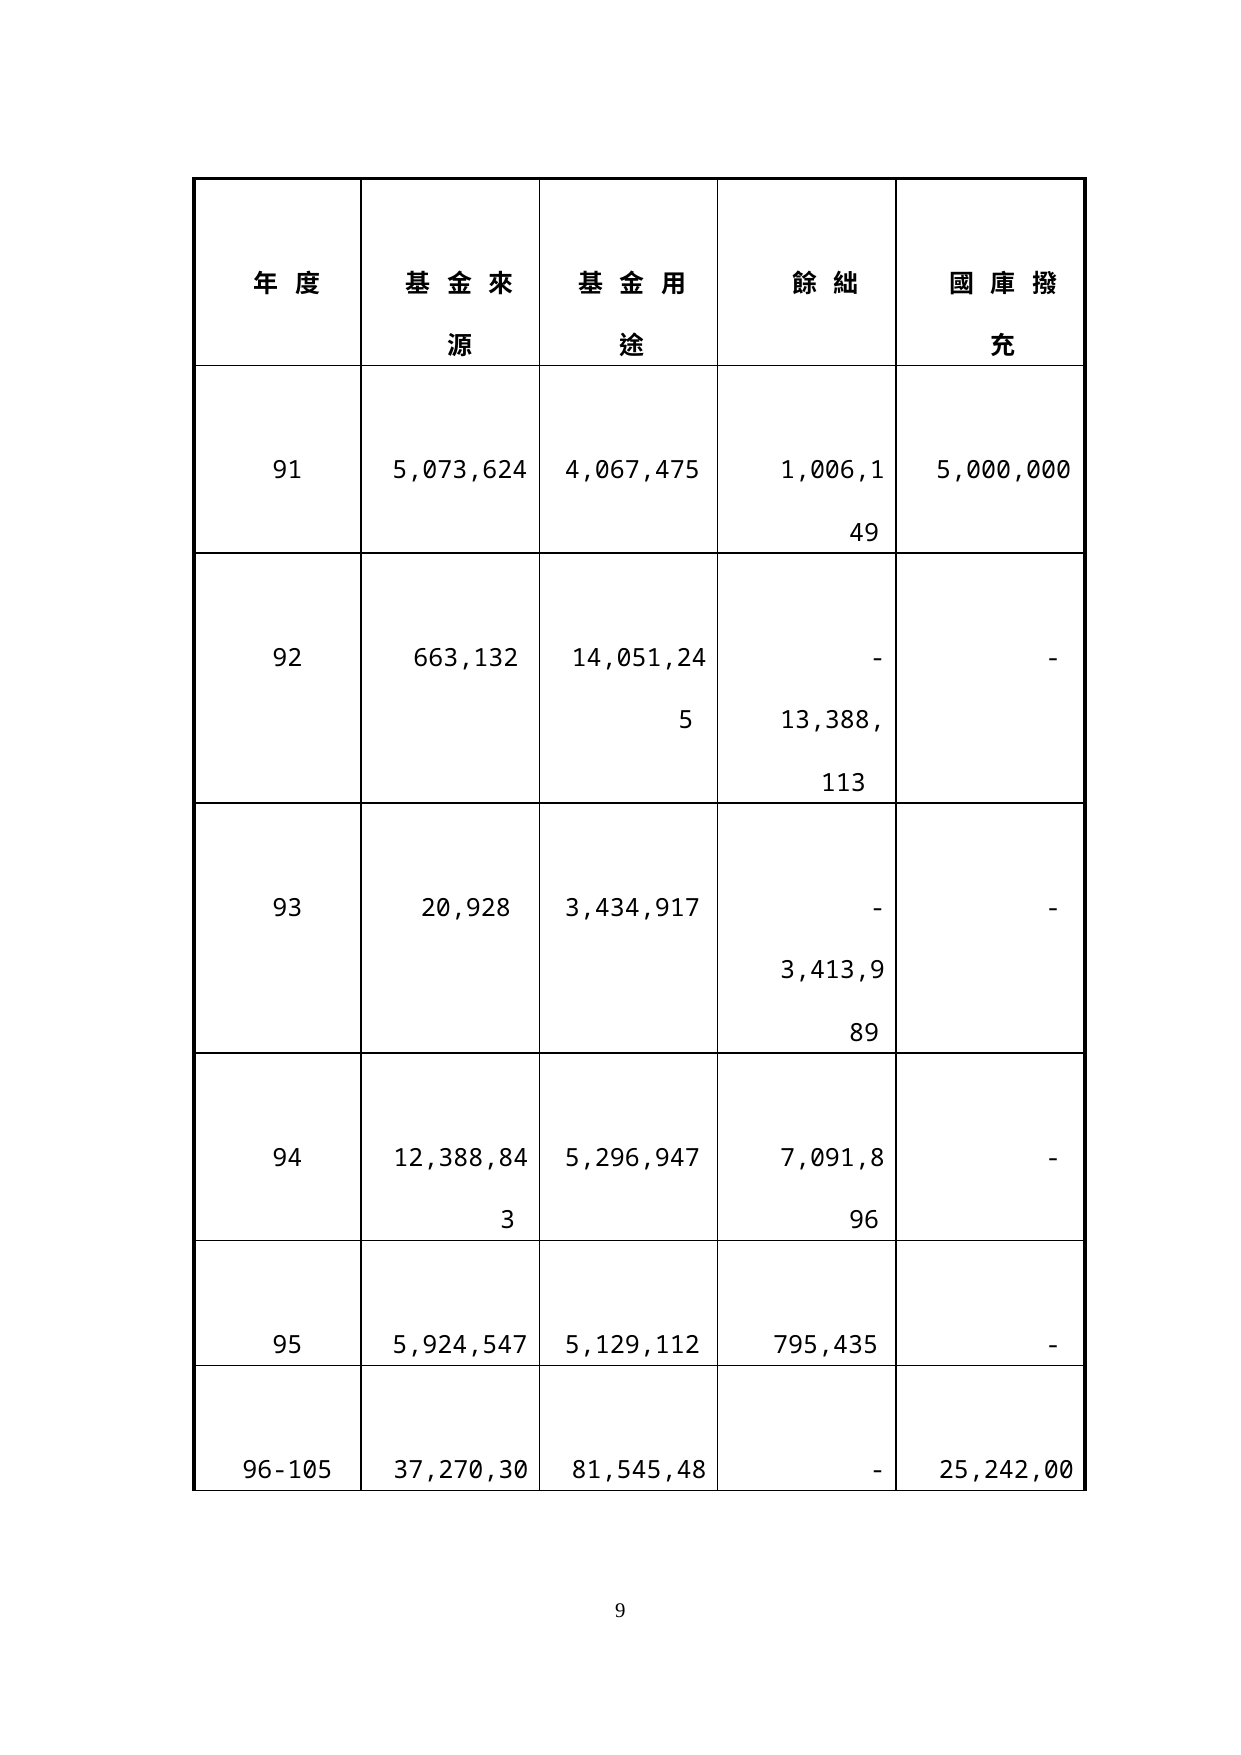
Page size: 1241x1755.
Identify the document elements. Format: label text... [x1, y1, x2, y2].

table_cell 96-105 [196, 1366, 360, 1490]
table_cell 95 [196, 1241, 360, 1365]
table_cell -3,413,989 [718, 804, 895, 1052]
table_cell - [897, 1054, 1083, 1240]
table_cell 5,000,000 [897, 366, 1083, 552]
table_cell 4,067,475 [540, 366, 717, 552]
table_header 年度 [196, 180, 360, 365]
table_cell 92 [196, 554, 360, 802]
table_cell 3,434,917 [540, 804, 717, 1052]
table_header 基金用途 [540, 180, 717, 365]
table_cell 663,132 [362, 554, 539, 802]
table_cell -13,388,113 [718, 554, 895, 802]
table_cell 94 [196, 1054, 360, 1240]
table_cell 20,928 [362, 804, 539, 1052]
table_cell 93 [196, 804, 360, 1052]
table_cell [718, 1366, 895, 1490]
table_cell 5,924,547 [362, 1241, 539, 1365]
table_cell - [897, 804, 1083, 1052]
table_cell 5,129,112 [540, 1241, 717, 1365]
table_cell 12,388,843 [362, 1054, 539, 1240]
table_header 國庫撥充 [897, 180, 1083, 365]
table_cell - [897, 1241, 1083, 1365]
table_header 基金來源 [362, 180, 539, 365]
table_cell 795,435 [718, 1241, 895, 1365]
table_cell 37,270,30 [362, 1366, 539, 1490]
table_cell 7,091,896 [718, 1054, 895, 1240]
table_cell 91 [196, 366, 360, 552]
table_cell - [897, 554, 1083, 802]
table_cell 81,545,48 [540, 1366, 717, 1490]
table_header 餘絀 [718, 180, 895, 365]
table_cell 14,051,245 [540, 554, 717, 802]
table_cell 1,006,149 [718, 366, 895, 552]
table_cell 25,242,00 [897, 1366, 1083, 1490]
table_cell 5,073,624 [362, 366, 539, 552]
table_cell 5,296,947 [540, 1054, 717, 1240]
